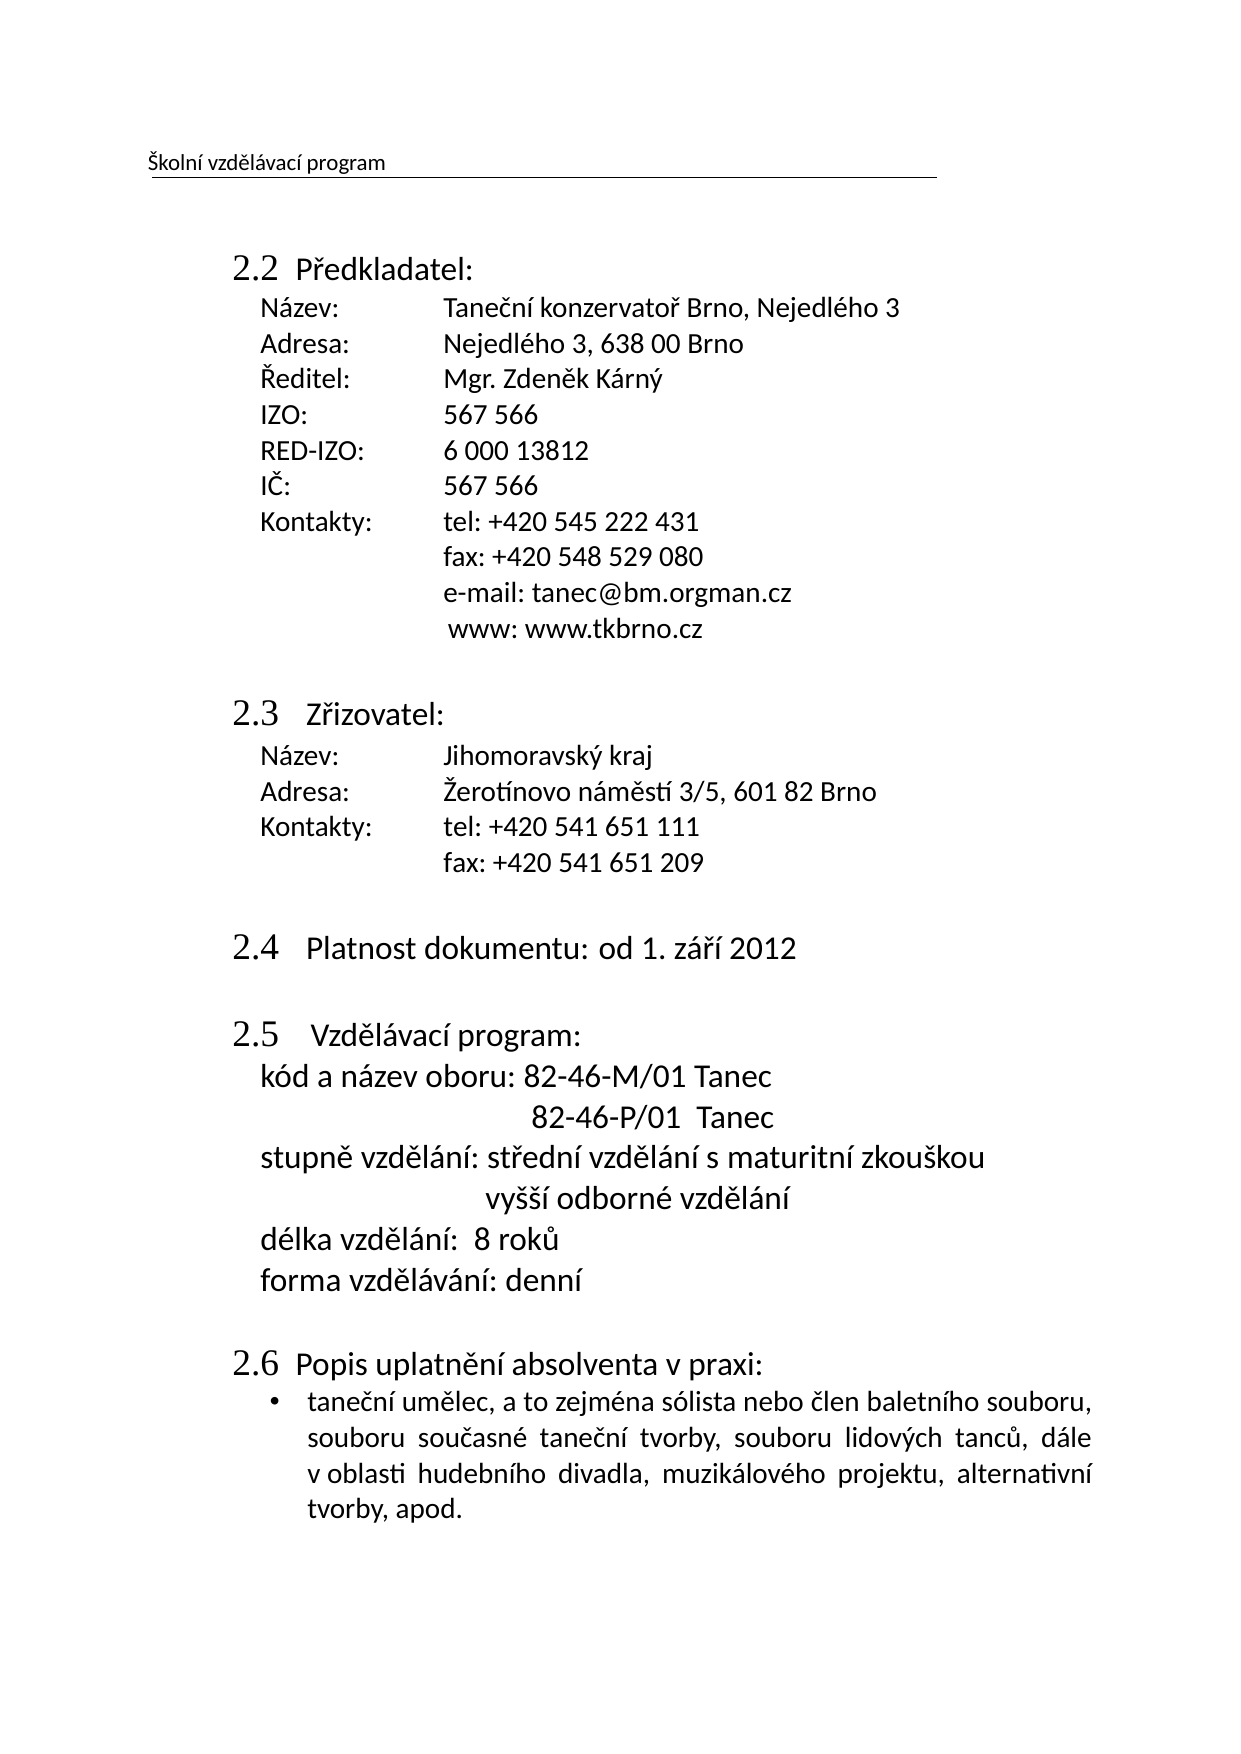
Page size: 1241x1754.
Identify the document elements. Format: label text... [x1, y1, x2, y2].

list taneční umělec, a to zejména sólista nebo člen baletního souboru, souboru současné taneční tvorby, souboru lidových tanců, dále v oblasti hudebního divadla, muzikálového projektu, alternativní tvorby, apod. [269, 1383, 1093, 1526]
list kód a název oboru: 82-46-M/01 Tanec [223, 1055, 1093, 1096]
list Zřizovatel: [223, 681, 1093, 737]
list Popis uplatnění absolventa v praxi: [223, 1340, 1093, 1383]
list 82-46-P/01 Tanec [223, 1096, 1093, 1137]
list Název: Jihomoravský kraj [223, 737, 1093, 773]
list Vzdělávací program: [223, 1012, 1093, 1055]
list IZO: 567 566 [223, 396, 1093, 432]
list Název: Taneční konzervatoř Brno, Nejedlého 3 [223, 289, 1093, 325]
list forma vzdělávání: denní [223, 1259, 1093, 1299]
list Kontakty: tel: +420 545 222 431 fax: +420 548 529 080 e-mail: tanec@bm.orgman.cz [223, 503, 1093, 610]
list Platnost dokumentu: od 1. září 2012 [223, 915, 1093, 971]
list www: www.tkbrno.cz [410, 610, 1093, 645]
list Adresa: Nejedlého 3, 638 00 Brno [223, 325, 1093, 360]
list stupně vzdělání: střední vzdělání s maturitní zkouškou [223, 1137, 1093, 1177]
list Adresa: Žerotínovo náměstí 3/5, 601 82 Brno [223, 773, 1093, 808]
list délka vzdělání: 8 roků [223, 1218, 1093, 1259]
list Předkladatel: [223, 246, 1093, 289]
list vyšší odborné vzdělání [448, 1177, 1093, 1218]
list RED-IZO: 6 000 13812 [223, 432, 1093, 467]
list IČ: 567 566 [223, 467, 1093, 503]
list Kontakty: tel: +420 541 651 111 fax: +420 541 651 209 [223, 808, 1093, 879]
list Ředitel: Mgr. Zdeněk Kárný [223, 360, 1093, 396]
